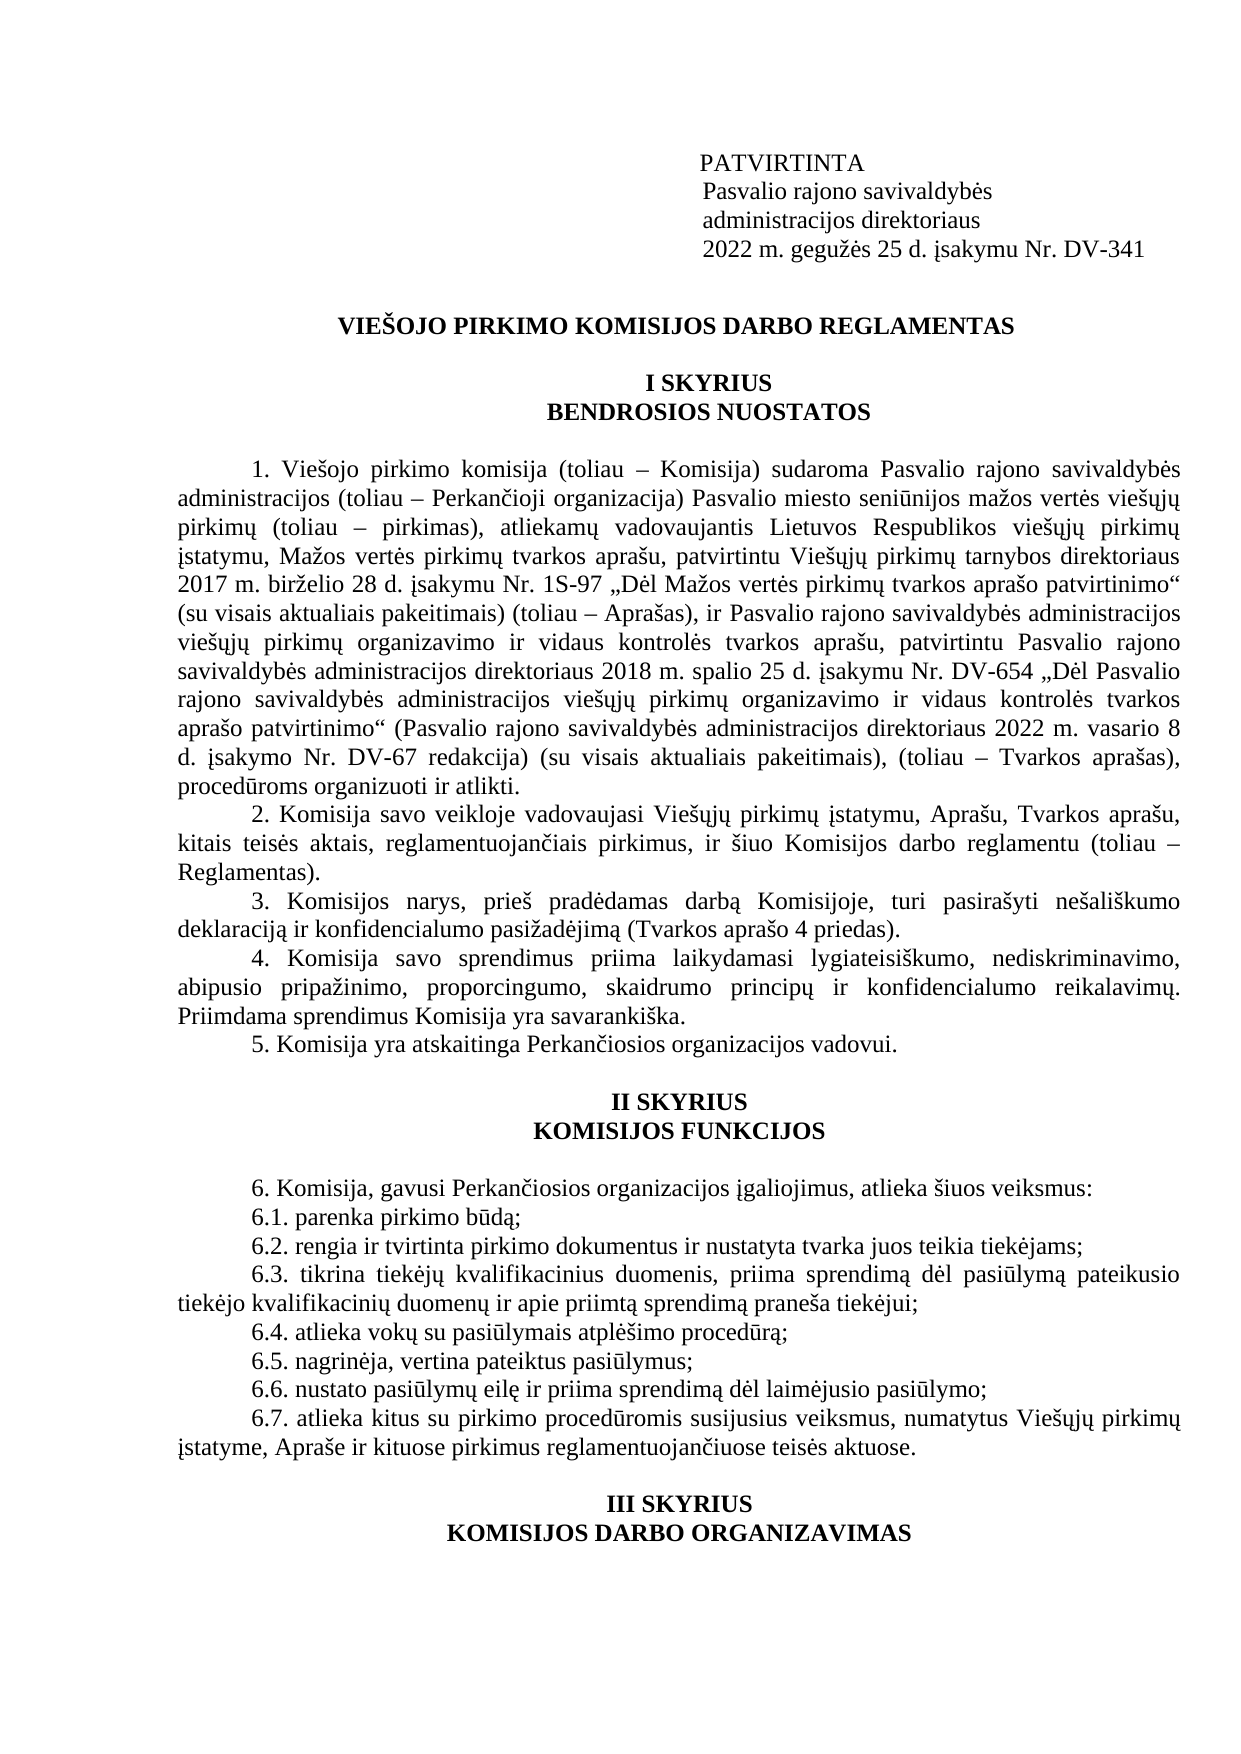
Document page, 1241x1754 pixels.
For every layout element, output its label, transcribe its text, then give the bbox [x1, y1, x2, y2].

text 6.4. atlieka vokų su pasiūlymais atplėšimo procedūrą; [177, 1317, 1182, 1346]
subtitle III SKYRIUS [177, 1489, 1181, 1518]
text PATVIRTINTA [618, 148, 1181, 176]
text 3. Komisijos narys, prieš pradėdamas darbą Komisijoje, turi pasirašyti nešališkumo deklaraciją ir konfidencialumo pasižadėjimą (Tvarkos aprašo 4 priedas). [177, 886, 1181, 943]
text 2022 m. gegužės 25 d. įsakymu Nr. DV-341 [627, 234, 1181, 263]
text administracijos direktoriaus [627, 205, 1181, 234]
text 6.6. nustato pasiūlymų eilę ir priima sprendimą dėl laimėjusio pasiūlymo; [177, 1374, 1182, 1403]
text I SKYRIUS [177, 368, 1181, 397]
text VIEŠOJO PIRKIMO KOMISIJOS DARBO REGLAMENTAS [177, 311, 1181, 339]
text Pasvalio rajono savivaldybės [693, 176, 1181, 205]
text 2. Komisija savo veikloje vadovaujasi Viešųjų pirkimų įstatymu, Aprašu, Tvarkos aprašu, kitais teisės aktais, reglamentuojančiais pirkimus, ir šiuo Komisijos darbo reglamentu (toliau – Reglamentas). [177, 799, 1181, 886]
text 5. Komisija yra atskaitinga Perkančiosios organizacijos vadovui. [177, 1029, 1181, 1058]
text 6.7. atlieka kitus su pirkimo procedūromis susijusius veiksmus, numatytus Viešųjų pirkimų įstatyme, Apraše ir kituose pirkimus reglamentuojančiuose teisės aktuose. [177, 1403, 1182, 1461]
text 6.3. tikrina tiekėjų kvalifikacinius duomenis, priima sprendimą dėl pasiūlymą pateikusio tiekėjo kvalifikacinių duomenų ir apie priimtą sprendimą praneša tiekėjui; [177, 1259, 1181, 1317]
subtitle KOMISIJOS FUNKCIJOS [177, 1116, 1181, 1144]
subtitle II SKYRIUS [177, 1087, 1181, 1116]
text 6. Komisija, gavusi Perkančiosios organizacijos įgaliojimus, atlieka šiuos veiksmus: [177, 1173, 1182, 1202]
text 4. Komisija savo sprendimus priima laikydamasi lygiateisiškumo, nediskriminavimo, abipusio pripažinimo, proporcingumo, skaidrumo principų ir konfidencialumo reikalavimų. Priimdama sprendimus Komisija yra savarankiška. [177, 943, 1181, 1029]
text 6.2. rengia ir tvirtinta pirkimo dokumentus ir nustatyta tvarka juos teikia tiekėjams; [177, 1231, 1182, 1259]
subtitle KOMISIJOS DARBO ORGANIZAVIMAS [177, 1518, 1181, 1547]
text BENDROSIOS NUOSTATOS [177, 397, 1181, 426]
text 6.1. parenka pirkimo būdą; [177, 1202, 1182, 1231]
text 1. Viešojo pirkimo komisija (toliau – Komisija) sudaroma Pasvalio rajono savivaldybės administracijos (toliau – Perkančioji organizacija) Pasvalio miesto seniūnijos mažos vertės viešųjų pirkimų (toliau – pirkimas), atliekamų vadovaujantis Lietuvos Respublikos viešųjų pirkimų įstatymu, Mažos vertės pirkimų tvarkos aprašu, patvirtintu Viešųjų pirkimų tarnybos direktoriaus 2017 m. birželio 28 d. įsakymu Nr. 1S-97 „Dėl Mažos vertės pirkimų tvarkos aprašo patvirtinimo“ (su visais aktualiais pakeitimais) (toliau – Aprašas), ir Pasvalio rajono savivaldybės administracijos viešųjų pirkimų organizavimo ir vidaus kontrolės tvarkos aprašu, patvirtintu Pasvalio rajono savivaldybės administracijos direktoriaus 2018 m. spalio 25 d. įsakymu Nr. DV-654 „Dėl Pasvalio rajono savivaldybės administracijos viešųjų pirkimų organizavimo ir vidaus kontrolės tvarkos aprašo patvirtinimo“ (Pasvalio rajono savivaldybės administracijos direktoriaus 2022 m. vasario 8 d. įsakymo Nr. DV-67 redakcija) (su visais aktualiais pakeitimais), (toliau – Tvarkos aprašas), procedūroms organizuoti ir atlikti. [177, 454, 1181, 799]
text 6.5. nagrinėja, vertina pateiktus pasiūlymus; [177, 1346, 1182, 1374]
